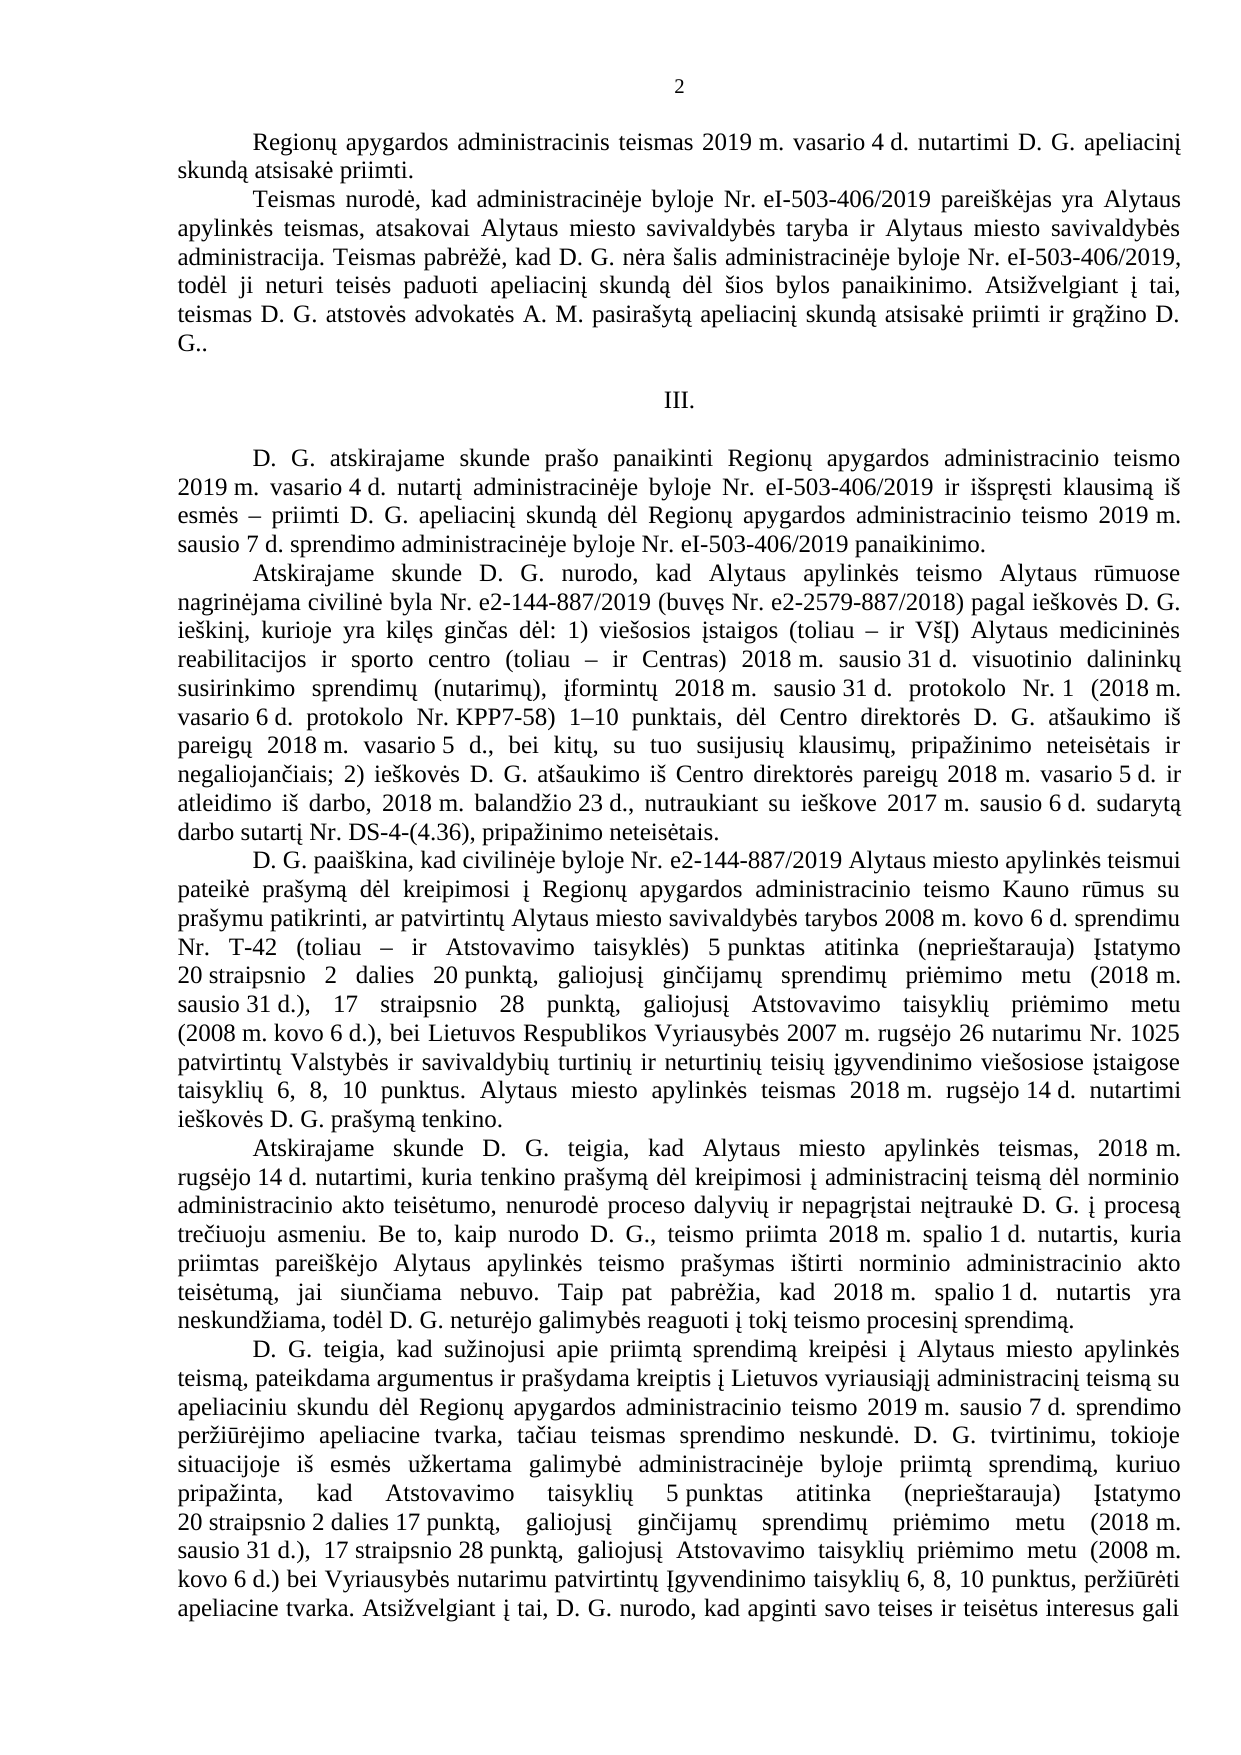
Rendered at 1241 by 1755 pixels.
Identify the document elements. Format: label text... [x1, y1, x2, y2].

text Atskirajame skunde D. G. teigia, kad Alytaus miesto apylinkės teismas, 2018 m. rugsėjo 14 d. nutartimi, kuria tenkino prašymą dėl kreipimosi į administracinį teismą dėl norminio administracinio akto teisėtumo, nenurodė proceso dalyvių ir nepagrįstai neįtraukė D. G. į procesą trečiuoju asmeniu. Be to, kaip nurodo D. G., teismo priimta 2018 m. spalio 1 d. nutartis, kuria priimtas pareiškėjo Alytaus apylinkės teismo prašymas ištirti norminio administracinio akto teisėtumą, jai siunčiama nebuvo. Taip pat pabrėžia, kad 2018 m. spalio 1 d. nutartis yra neskundžiama, todėl D. G. neturėjo galimybės reaguoti į tokį teismo procesinį sprendimą. [177, 1133, 1181, 1334]
text Teismas nurodė, kad administracinėje byloje Nr. eI-503-406/2019 pareiškėjas yra Alytaus apylinkės teismas, atsakovai Alytaus miesto savivaldybės taryba ir Alytaus miesto savivaldybės administracija. Teismas pabrėžė, kad D. G. nėra šalis administracinėje byloje Nr. eI-503-406/2019, todėl ji neturi teisės paduoti apeliacinį skundą dėl šios bylos panaikinimo. Atsižvelgiant į tai, teismas D. G. atstovės advokatės A. M. pasirašytą apeliacinį skundą atsisakė priimti ir grąžino D. G.. [177, 184, 1181, 357]
text D. G. teigia, kad sužinojusi apie priimtą sprendimą kreipėsi į Alytaus miesto apylinkės teismą, pateikdama argumentus ir prašydama kreiptis į Lietuvos vyriausiąjį administracinį teismą su apeliaciniu skundu dėl Regionų apygardos administracinio teismo 2019 m. sausio 7 d. sprendimo peržiūrėjimo apeliacine tvarka, tačiau teismas sprendimo neskundė. D. G. tvirtinimu, tokioje situacijoje iš esmės užkertama galimybė administracinėje byloje priimtą sprendimą, kuriuo pripažinta, kad Atstovavimo taisyklių 5 punktas atitinka (neprieštarauja) Įstatymo 20 straipsnio 2 dalies 17 punktą, galiojusį ginčijamų sprendimų priėmimo metu (2018 m. sausio 31 d.), 17 straipsnio 28 punktą, galiojusį Atstovavimo taisyklių priėmimo metu (2008 m. kovo 6 d.) bei Vyriausybės nutarimu patvirtintų Įgyvendinimo taisyklių 6, 8, 10 punktus, peržiūrėti apeliacine tvarka. Atsižvelgiant į tai, D. G. nurodo, kad apginti savo teises ir teisėtus interesus gali [177, 1334, 1181, 1622]
text Regionų apygardos administracinis teismas 2019 m. vasario 4 d. nutartimi D. G. apeliacinį skundą atsisakė priimti. [177, 127, 1181, 184]
text D. G. paaiškina, kad civilinėje byloje Nr. e2-144-887/2019 Alytaus miesto apylinkės teismui pateikė prašymą dėl kreipimosi į Regionų apygardos administracinio teismo Kauno rūmus su prašymu patikrinti, ar patvirtintų Alytaus miesto savivaldybės tarybos 2008 m. kovo 6 d. sprendimu Nr. T-42 (toliau – ir Atstovavimo taisyklės) 5 punktas atitinka (neprieštarauja) Įstatymo 20 straipsnio 2 dalies 20 punktą, galiojusį ginčijamų sprendimų priėmimo metu (2018 m. sausio 31 d.), 17 straipsnio 28 punktą, galiojusį Atstovavimo taisyklių priėmimo metu (2008 m. kovo 6 d.), bei Lietuvos Respublikos Vyriausybės 2007 m. rugsėjo 26 nutarimu Nr. 1025 patvirtintų Valstybės ir savivaldybių turtinių ir neturtinių teisių įgyvendinimo viešosiose įstaigose taisyklių 6, 8, 10 punktus. Alytaus miesto apylinkės teismas 2018 m. rugsėjo 14 d. nutartimi ieškovės D. G. prašymą tenkino. [177, 845, 1181, 1133]
text D. G. atskirajame skunde prašo panaikinti Regionų apygardos administracinio teismo 2019 m. vasario 4 d. nutartį administracinėje byloje Nr. eI-503-406/2019 ir išspręsti klausimą iš esmės – priimti D. G. apeliacinį skundą dėl Regionų apygardos administracinio teismo 2019 m. sausio 7 d. sprendimo administracinėje byloje Nr. eI-503-406/2019 panaikinimo. [177, 443, 1181, 558]
text Atskirajame skunde D. G. nurodo, kad Alytaus apylinkės teismo Alytaus rūmuose nagrinėjama civilinė byla Nr. e2-144-887/2019 (buvęs Nr. e2-2579-887/2018) pagal ieškovės D. G. ieškinį, kurioje yra kilęs ginčas dėl: 1) viešosios įstaigos (toliau – ir VšĮ) Alytaus medicininės reabilitacijos ir sporto centro (toliau – ir Centras) 2018 m. sausio 31 d. visuotinio dalininkų susirinkimo sprendimų (nutarimų), įformintų 2018 m. sausio 31 d. protokolo Nr. 1 (2018 m. vasario 6 d. protokolo Nr. KPP7-58) 1–10 punktais, dėl Centro direktorės D. G. atšaukimo iš pareigų 2018 m. vasario 5 d., bei kitų, su tuo susijusių klausimų, pripažinimo neteisėtais ir negaliojančiais; 2) ieškovės D. G. atšaukimo iš Centro direktorės pareigų 2018 m. vasario 5 d. ir atleidimo iš darbo, 2018 m. balandžio 23 d., nutraukiant su ieškove 2017 m. sausio 6 d. sudarytą darbo sutartį Nr. DS-4-(4.36), pripažinimo neteisėtais. [177, 558, 1181, 845]
text III. [177, 385, 1181, 414]
